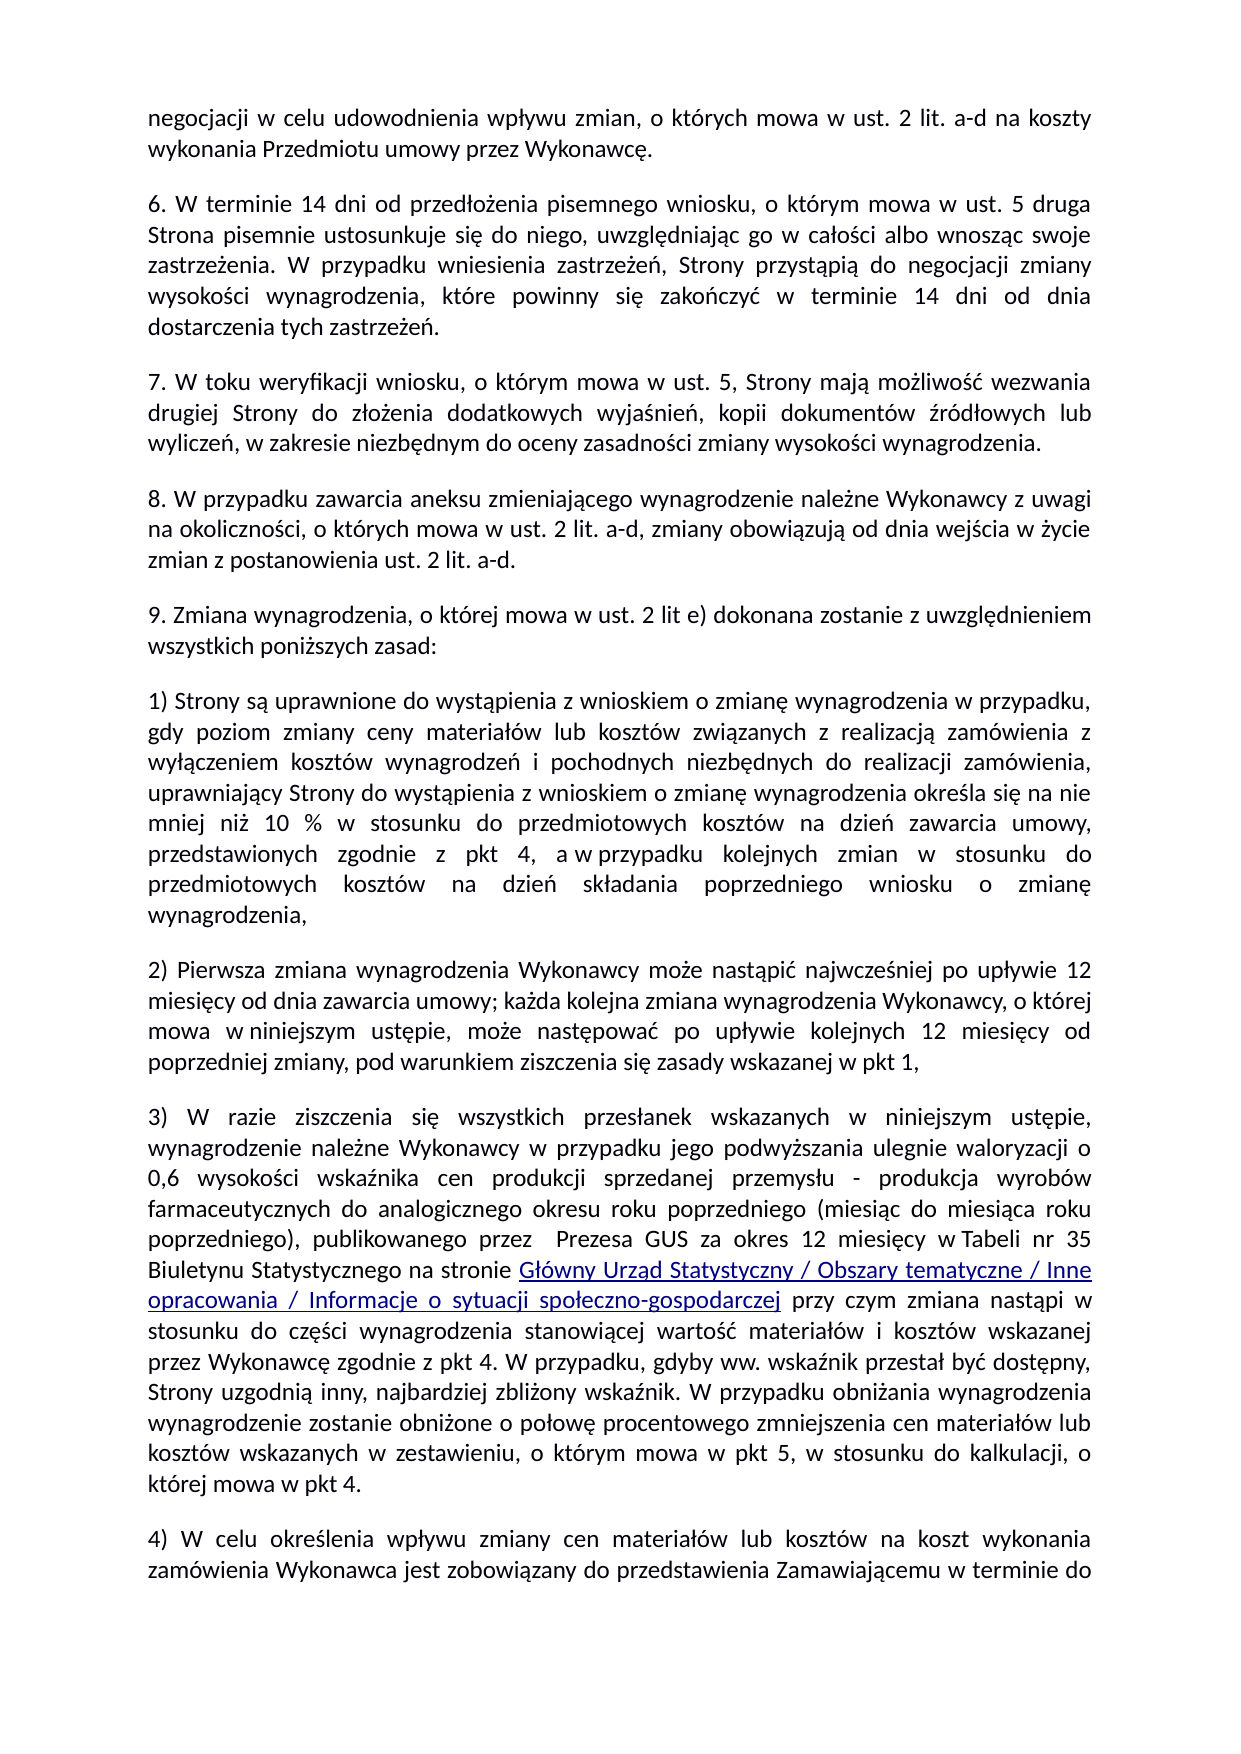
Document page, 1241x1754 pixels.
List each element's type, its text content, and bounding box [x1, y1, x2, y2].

text negocjacji w celu udowodnienia wpływu zmian, o których mowa w ust. 2 lit. a-d na koszty wykonania Przedmiotu umowy przez Wykonawcę. [148, 102, 1093, 163]
text 3) W razie ziszczenia się wszystkich przesłanek wskazanych w niniejszym ustępie, wynagrodzenie należne Wykonawcy w przypadku jego podwyższania ulegnie waloryzacji o 0,6 wysokości wskaźnika cen produkcji sprzedanej przemysłu - produkcja wyrobów farmaceutycznych do analogicznego okresu roku poprzedniego (miesiąc do miesiąca roku poprzedniego), publikowanego przez Prezesa GUS za okres 12 miesięcy w Tabeli nr 35 Biuletynu Statystycznego na stronie Główny Urząd Statystyczny / Obszary tematyczne / Inne opracowania / Informacje o sytuacji społeczno-gospodarczej przy czym zmiana nastąpi w stosunku do części wynagrodzenia stanowiącej wartość materiałów i kosztów wskazanej przez Wykonawcę zgodnie z pkt 4. W przypadku, gdyby ww. wskaźnik przestał być dostępny, Strony uzgodnią inny, najbardziej zbliżony wskaźnik. W przypadku obniżania wynagrodzenia wynagrodzenie zostanie obniżone o połowę procentowego zmniejszenia cen materiałów lub kosztów wskazanych w zestawieniu, o którym mowa w pkt 5, w stosunku do kalkulacji, o której mowa w pkt 4. [148, 1102, 1093, 1498]
text 2) Pierwsza zmiana wynagrodzenia Wykonawcy może nastąpić najwcześniej po upływie 12 miesięcy od dnia zawarcia umowy; każda kolejna zmiana wynagrodzenia Wykonawcy, o której mowa w niniejszym ustępie, może następować po upływie kolejnych 12 miesięcy od poprzedniej zmiany, pod warunkiem ziszczenia się zasady wskazanej w pkt 1, [148, 954, 1093, 1077]
text 7. W toku weryfikacji wniosku, o którym mowa w ust. 5, Strony mają możliwość wezwania drugiej Strony do złożenia dodatkowych wyjaśnień, kopii dokumentów źródłowych lub wyliczeń, w zakresie niezbędnym do oceny zasadności zmiany wysokości wynagrodzenia. [148, 366, 1093, 458]
text 1) Strony są uprawnione do wystąpienia z wnioskiem o zmianę wynagrodzenia w przypadku, gdy poziom zmiany ceny materiałów lub kosztów związanych z realizacją zamówienia z wyłączeniem kosztów wynagrodzeń i pochodnych niezbędnych do realizacji zamówienia, uprawniający Strony do wystąpienia z wnioskiem o zmianę wynagrodzenia określa się na nie mniej niż 10 % w stosunku do przedmiotowych kosztów na dzień zawarcia umowy, przedstawionych zgodnie z pkt 4, a w przypadku kolejnych zmian w stosunku do przedmiotowych kosztów na dzień składania poprzedniego wniosku o zmianę wynagrodzenia, [148, 685, 1093, 929]
text 6. W terminie 14 dni od przedłożenia pisemnego wniosku, o którym mowa w ust. 5 druga Strona pisemnie ustosunkuje się do niego, uwzględniając go w całości albo wnosząc swoje zastrzeżenia. W przypadku wniesienia zastrzeżeń, Strony przystąpią do negocjacji zmiany wysokości wynagrodzenia, które powinny się zakończyć w terminie 14 dni od dnia dostarczenia tych zastrzeżeń. [148, 188, 1093, 341]
text 8. W przypadku zawarcia aneksu zmieniającego wynagrodzenie należne Wykonawcy z uwagi na okoliczności, o których mowa w ust. 2 lit. a-d, zmiany obowiązują od dnia wejścia w życie zmian z postanowienia ust. 2 lit. a-d. [148, 483, 1093, 574]
text 4) W celu określenia wpływu zmiany cen materiałów lub kosztów na koszt wykonania zamówienia Wykonawca jest zobowiązany do przedstawienia Zamawiającemu w terminie do [148, 1523, 1093, 1584]
text 9. Zmiana wynagrodzenia, o której mowa w ust. 2 lit e) dokonana zostanie z uwzględnieniem wszystkich poniższych zasad: [148, 599, 1093, 660]
